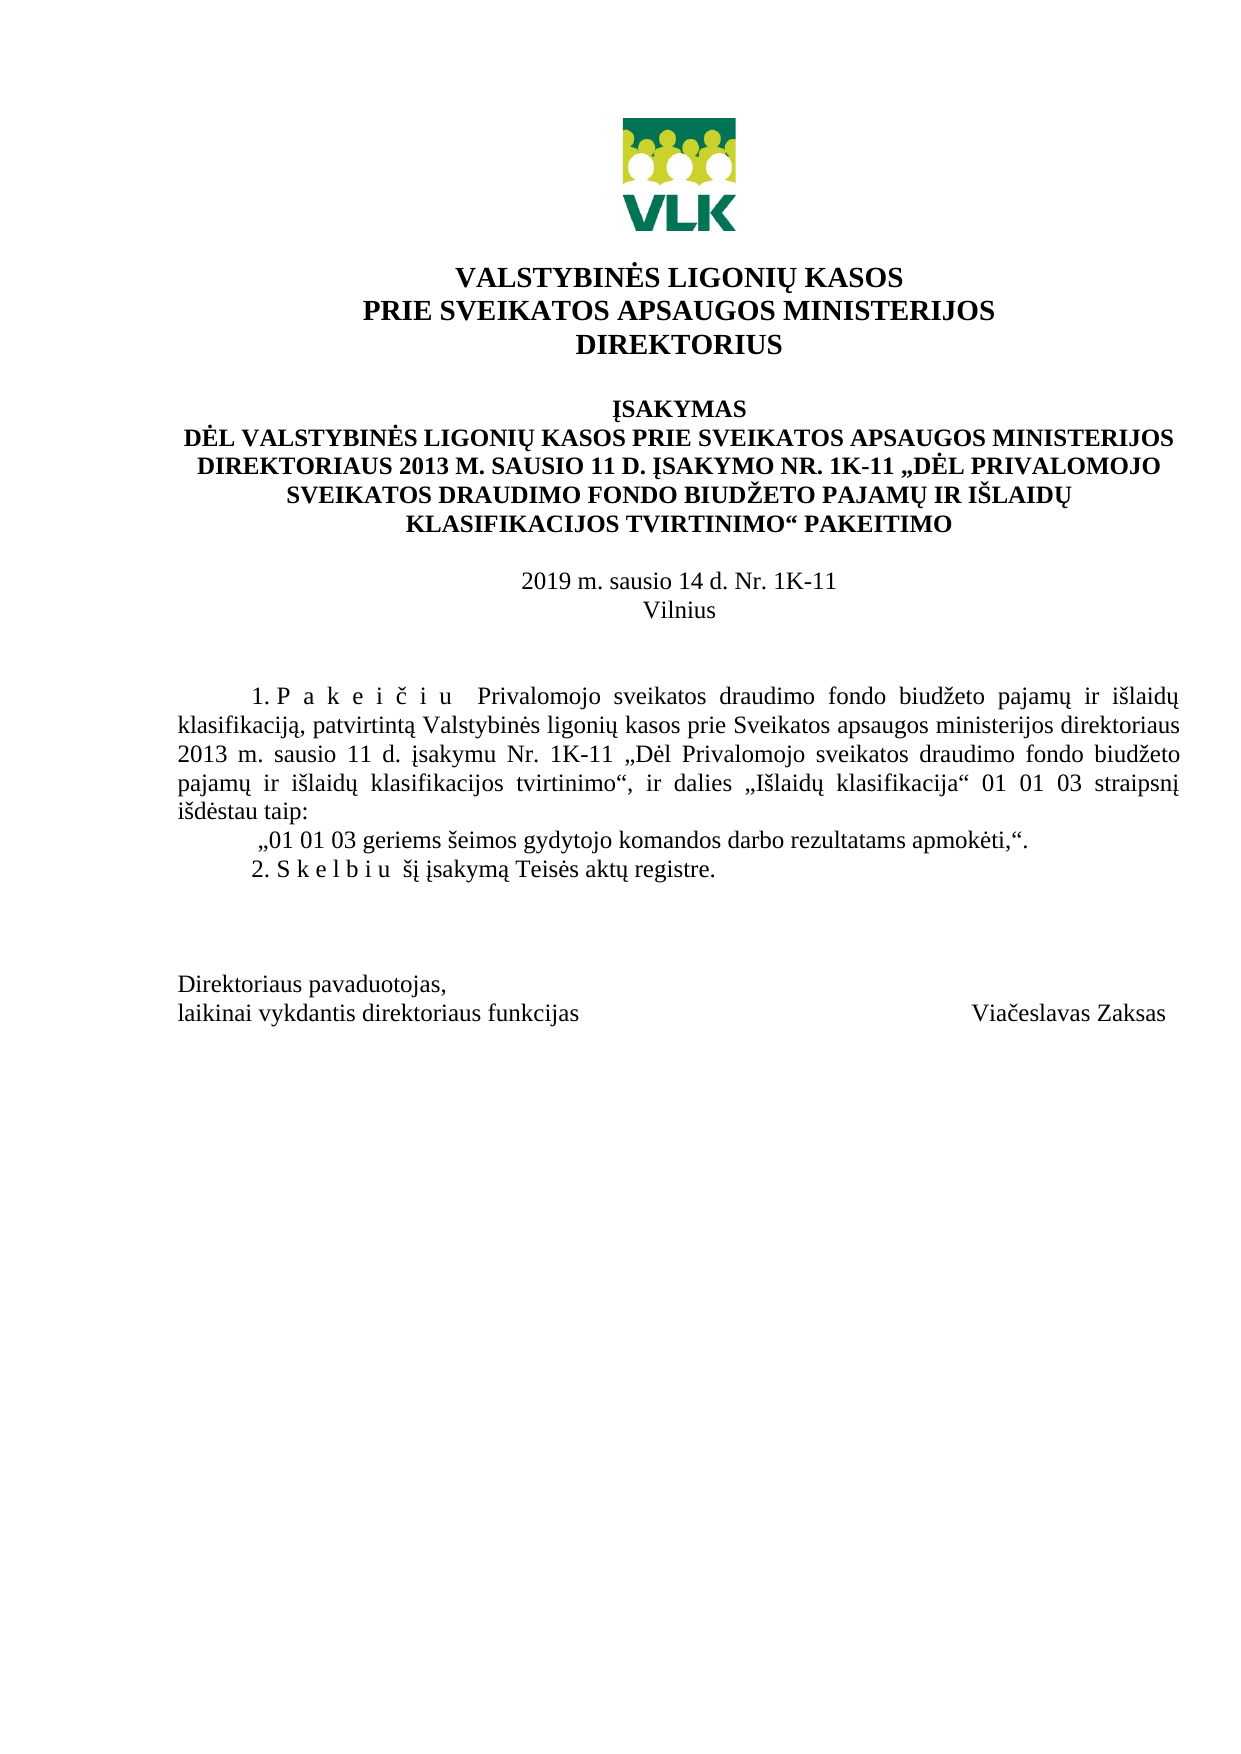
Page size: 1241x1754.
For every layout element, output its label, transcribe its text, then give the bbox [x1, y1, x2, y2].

text DĖL VALSTYBINĖS LIGONIŲ KASOS PRIE SVEIKATOS APSAUGOS MINISTERIJOS DIREKTORIAUS 2013 M. SAUSIO 11 D. ĮSAKYMO NR. 1K-11 „DĖL PRIVALOMOJO SVEIKATOS DRAUDIMO FONDO BIUDŽETO PAJAMŲ IR IŠLAIDŲ KLASIFIKACIJOS TVIRTINIMO“ PAKEITIMO [177, 423, 1181, 538]
text 2. S k e l b i u šį įsakymą Teisės aktų registre. [177, 854, 1181, 883]
text „01 01 03 geriems šeimos gydytojo komandos darbo rezultatams apmokėti,“. [177, 825, 1181, 854]
text DIREKTORIUS [177, 327, 1181, 360]
text 2019 m. sausio 14 d. Nr. 1K-11 [177, 566, 1181, 595]
text Vilnius [177, 595, 1181, 624]
text VALSTYBINĖS LIGONIŲ KASOS [177, 260, 1181, 293]
text 1. P a k e i č i u Privalomojo sveikatos draudimo fondo biudžeto pajamų ir išlaidų klasifikaciją, patvirtintą Valstybinės ligonių kasos prie Sveikatos apsaugos ministerijos direktoriaus 2013 m. sausio 11 d. įsakymu Nr. 1K-11 „Dėl Privalomojo sveikatos draudimo fondo biudžeto pajamų ir išlaidų klasifikacijos tvirtinimo“, ir dalies „Išlaidų klasifikacija“ 01 01 03 straipsnį išdėstau taip: [177, 681, 1181, 825]
text Direktoriaus pavaduotojas, [177, 969, 1181, 998]
text ĮSAKYMAS [177, 394, 1181, 423]
text laikinai vykdantis direktoriaus funkcijas Viačeslavas Zaksas [177, 998, 1181, 1026]
text PRIE SVEIKATOS APSAUGOS MINISTERIJOS [177, 293, 1181, 327]
